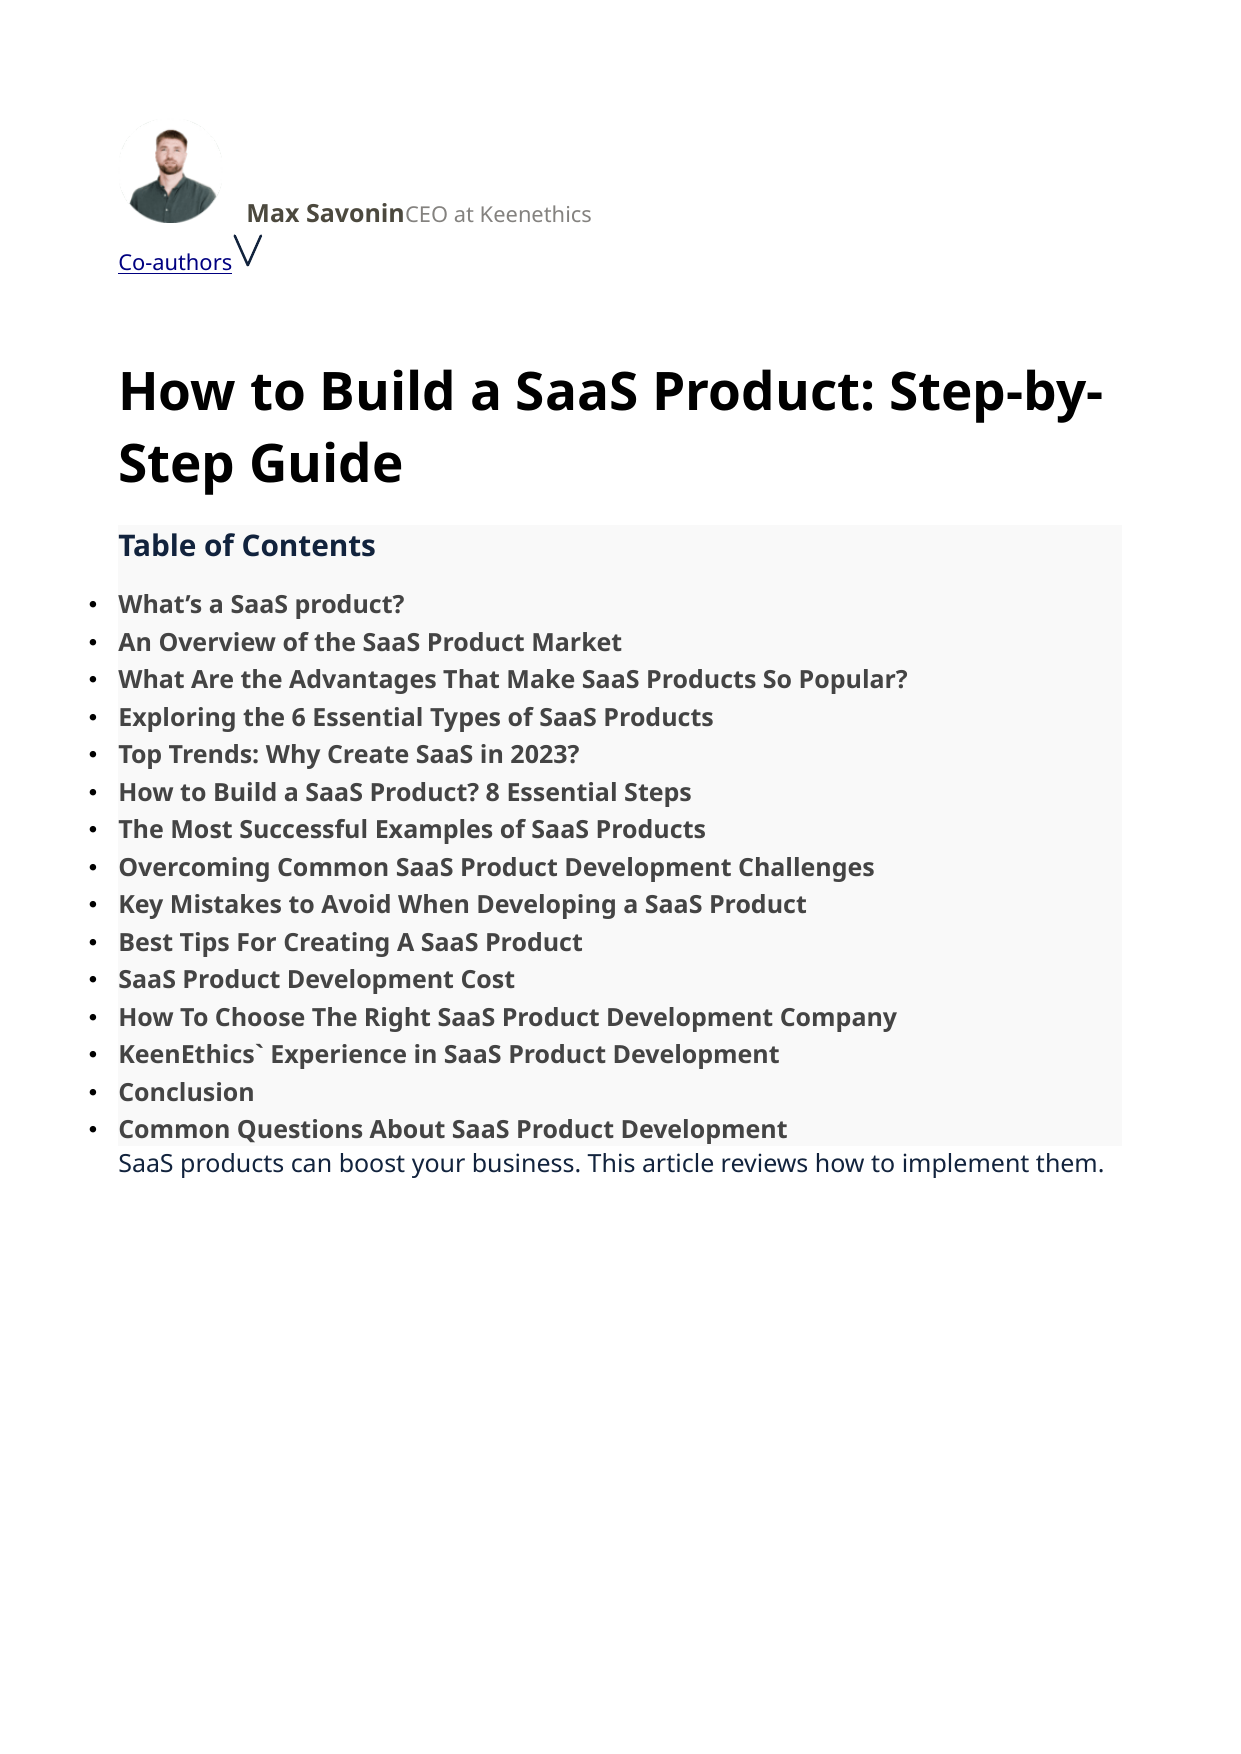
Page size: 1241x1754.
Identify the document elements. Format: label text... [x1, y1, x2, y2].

text SaaS products can boost your business. This article reviews how to implement them. [118, 1146, 1122, 1180]
list Common Questions About SaaS Product Development [118, 1108, 1122, 1146]
list KeenEthics` Experience in SaaS Product Development [118, 1033, 1122, 1071]
picture [118, 118, 223, 223]
text Co-authors [118, 230, 1122, 277]
list How To Choose The Right SaaS Product Development Company [118, 996, 1122, 1033]
list What Are the Advantages That Make SaaS Products So Popular? [118, 658, 1122, 696]
list The Most Successful Examples of SaaS Products [118, 808, 1122, 846]
list An Overview of the SaaS Product Market [118, 621, 1122, 658]
list Conclusion [118, 1071, 1122, 1108]
list What’s a SaaS product? [118, 583, 1122, 621]
list Top Trends: Why Create SaaS in 2023? [118, 733, 1122, 771]
list Key Mistakes to Avoid When Developing a SaaS Product [118, 883, 1122, 921]
list How to Build a SaaS Product? 8 Essential Steps [118, 771, 1122, 808]
list Overcoming Common SaaS Product Development Challenges [118, 846, 1122, 883]
list SaaS Product Development Cost [118, 958, 1122, 996]
text Max SavoninCEO at Keenethics [118, 118, 1099, 230]
list Best Tips For Creating A SaaS Product [118, 921, 1122, 958]
subtitle How to Build a SaaS Product: Step-by-Step Guide [118, 353, 1122, 498]
text Table of Contents [118, 525, 1122, 565]
list Exploring the 6 Essential Types of SaaS Products [118, 696, 1122, 733]
